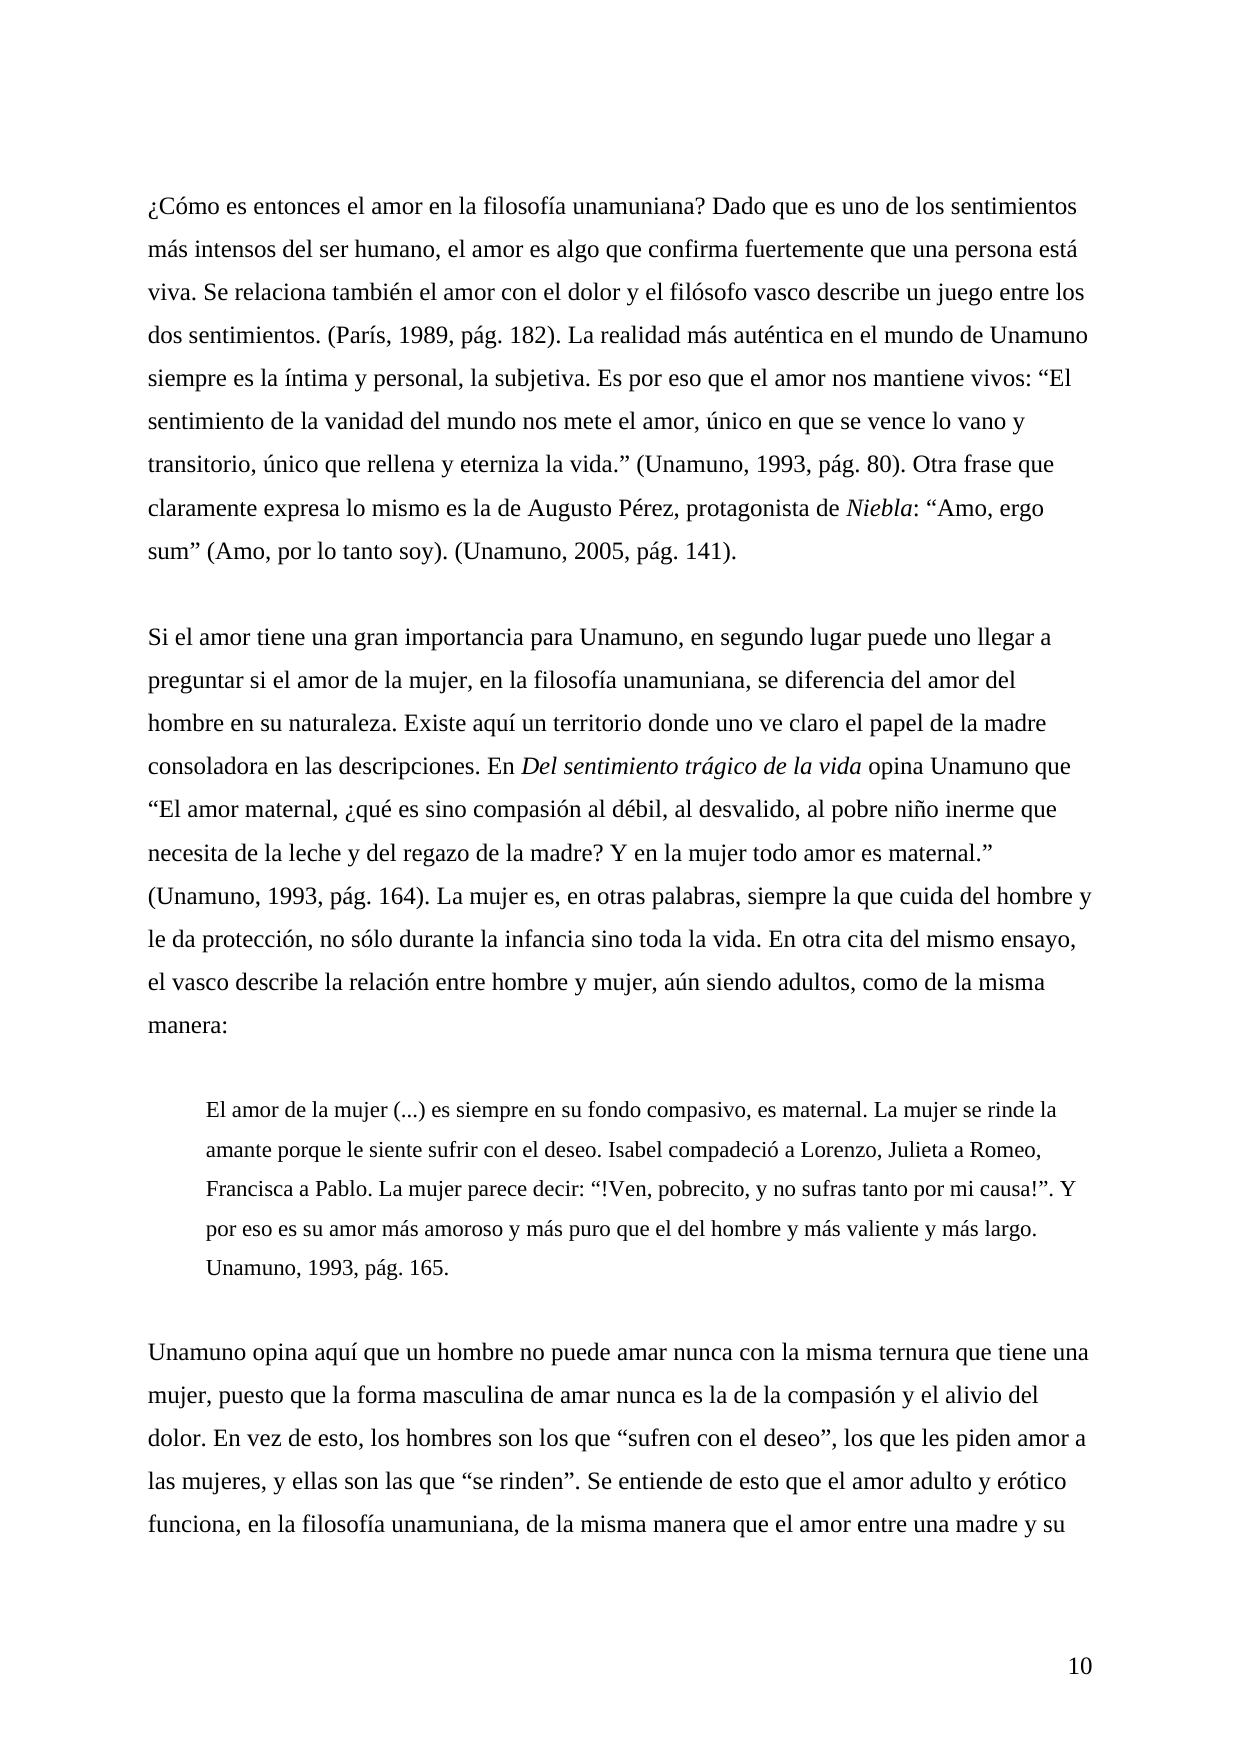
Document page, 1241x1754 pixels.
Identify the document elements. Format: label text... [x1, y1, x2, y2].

text Unamuno opina aquí que un hombre no puede amar nunca con la misma ternura que tiene una mujer, puesto que la forma masculina de amar nunca es la de la compasión y el alivio del dolor. En vez de esto, los hombres son los que “sufren con el deseo”, los que les piden amor a las mujeres, y ellas son las que “se rinden”. Se entiende de esto que el amor adulto y erótico funciona, en la filosofía unamuniana, de la misma manera que el amor entre una madre y su [148, 1337, 1092, 1538]
text ¿Cómo es entonces el amor en la filosofía unamuniana? Dado que es uno de los sentimientos más intensos del ser humano, el amor es algo que confirma fuertemente que una persona está viva. Se relaciona también el amor con el dolor y el filósofo vasco describe un juego entre los dos sentimientos. (París, 1989, pág. 182). La realidad más auténtica en el mundo de Unamuno siempre es la íntima y personal, la subjetiva. Es por eso que el amor nos mantiene vivos: “El sentimiento de la vanidad del mundo nos mete el amor, único en que se vence lo vano y transitorio, único que rellena y eterniza la vida.” (Unamuno, 1993, pág. 80). Otra frase que claramente expresa lo mismo es la de Augusto Pérez, protagonista de Niebla: “Amo, ergo sum” (Amo, por lo tanto soy). (Unamuno, 2005, pág. 141). [148, 191, 1092, 564]
text El amor de la mujer (...) es siempre en su fondo compasivo, es maternal. La mujer se rinde la amante porque le siente sufrir con el deseo. Isabel compadeció a Lorenzo, Julieta a Romeo, Francisca a Pablo. La mujer parece decir: “!Ven, pobrecito, y no sufras tanto por mi causa!”. Y por eso es su amor más amoroso y más puro que el del hombre y más valiente y más largo. [206, 1096, 1092, 1241]
text Si el amor tiene una gran importancia para Unamuno, en segundo lugar puede uno llegar a preguntar si el amor de la mujer, en la filosofía unamuniana, se diferencia del amor del hombre en su naturaleza. Existe aquí un territorio donde uno ve claro el papel de la madre consoladora en las descripciones. En Del sentimiento trágico de la vida opina Unamuno que “El amor maternal, ¿qué es sino compasión al débil, al desvalido, al pobre niño inerme que necesita de la leche y del regazo de la madre? Y en la mujer todo amor es maternal.” (Unamuno, 1993, pág. 164). La mujer es, en otras palabras, siempre la que cuida del hombre y le da protección, no sólo durante la infancia sino toda la vida. En otra cita del mismo ensayo, el vasco describe la relación entre hombre y mujer, aún siendo adultos, como de la misma manera: [148, 622, 1092, 1039]
text Unamuno, 1993, pág. 165. [206, 1254, 1092, 1281]
